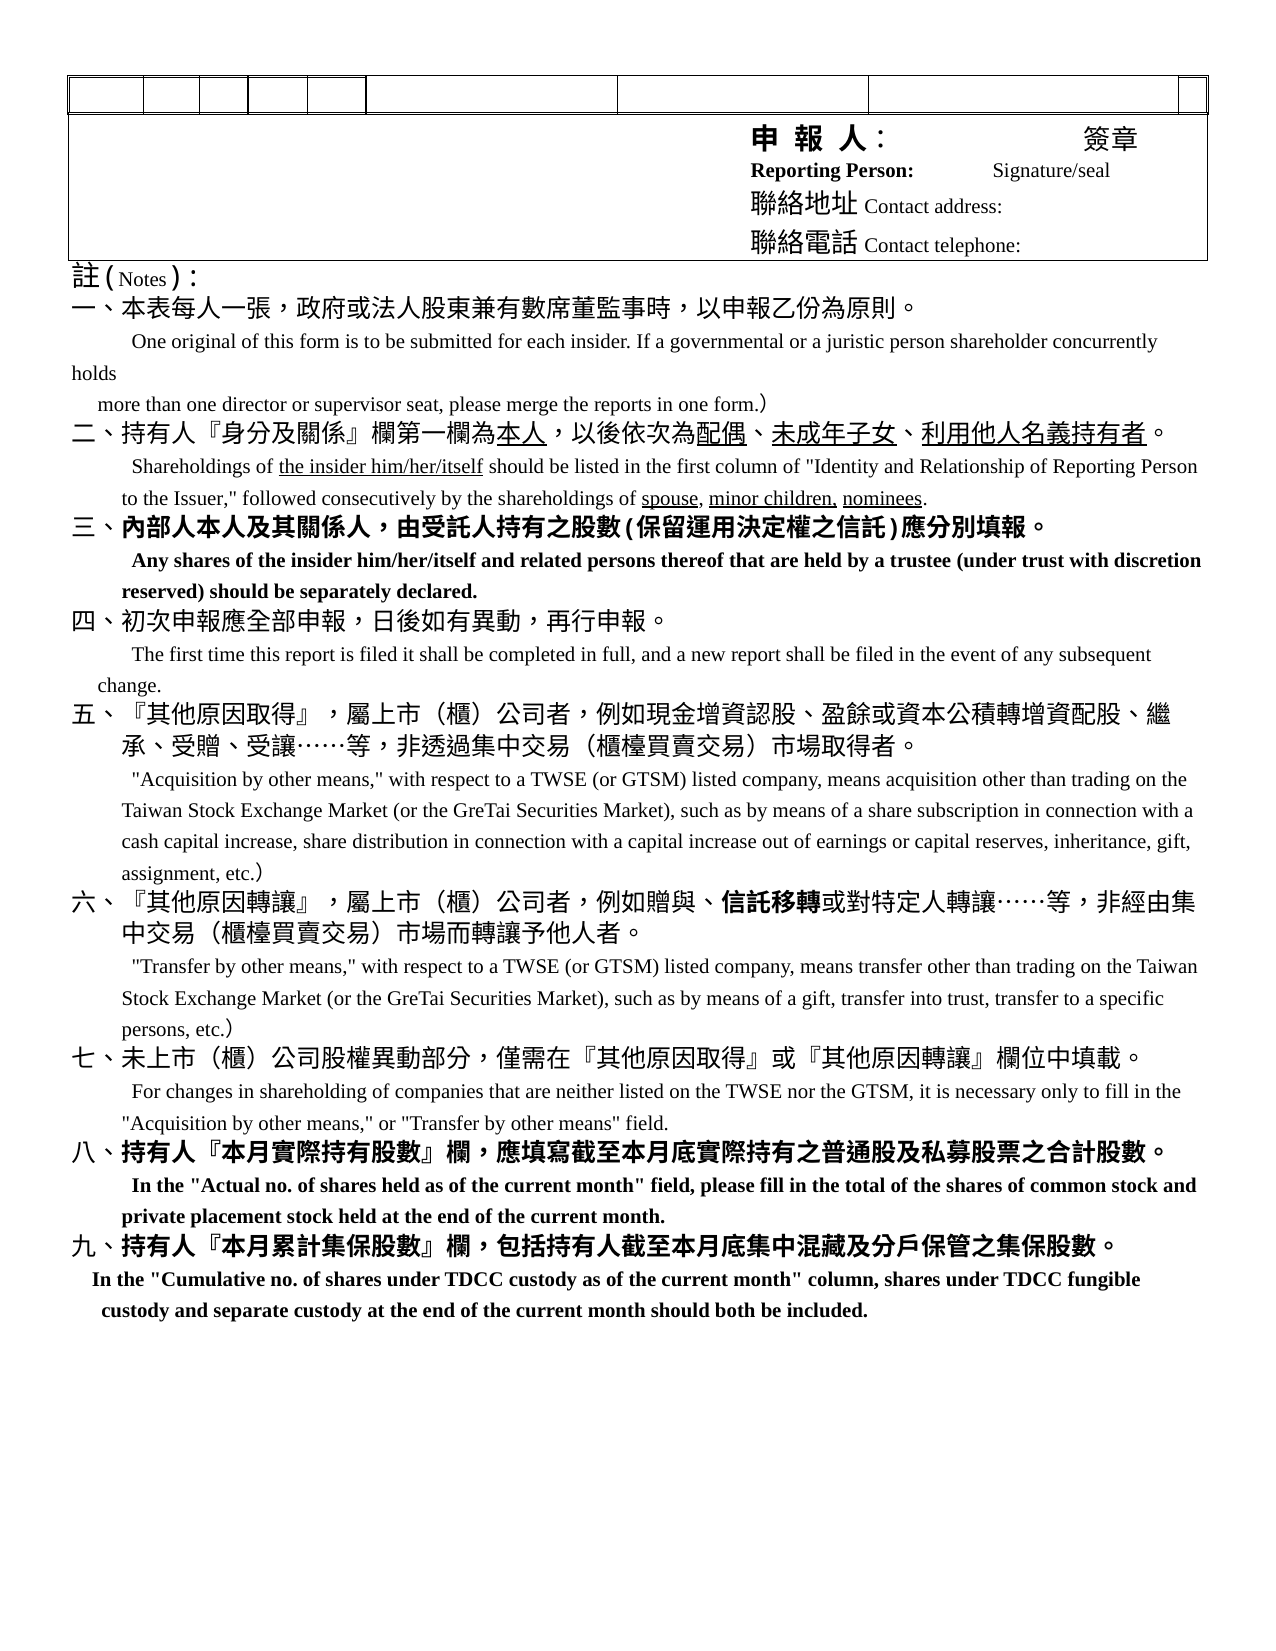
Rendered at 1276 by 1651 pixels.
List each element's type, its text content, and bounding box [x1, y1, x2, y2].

table_cell [249, 78, 307, 112]
table_cell [1179, 78, 1206, 112]
table_cell [70, 78, 143, 112]
table_cell [869, 76, 1178, 112]
table_cell 註(Notes): 一、本表每人一張，政府或法人股東兼有數席董監事時，以申報乙份為原則。 One original of this form is to be submitted for each insider. If a governmental or a juristic person shareholder concurrently holds more than one director or supervisor seat, please merge the reports in one form.） 二、持有人『身分及關係』欄第一欄為本人，以後依次為配偶、未成年子女、利用他人名義持有者。 Shareholdings of the insider him/her/itself should be listed in the first column of "Identity and Relationship of Reporting Person to the Issuer," followed consecutively by the shareholdings of spouse, minor children, nominees. 三、內部人本人及其關係人，由受託人持有之股數(保留運用決定權之信託)應分別填報。 Any shares of the insider him/her/itself and related persons thereof that are held by a trustee (under trust with discretion reserved) should be separately declared. 四、初次申報應全部申報，日後如有異動，再行申報。 The first time this report is filed it shall be completed in full, and a new report shall be filed in the event of any subsequent change. 五、『其他原因取得』，屬上市（櫃）公司者，例如現金增資認股、盈餘或資本公積轉增資配股、繼承、受贈、受讓……等，非透過集中交易（櫃檯買賣交易）市場取得者。 "Acquisition by other means," with respect to a TWSE (or GTSM) listed company, means acquisition other than trading on the Taiwan Stock Exchange Market (or the GreTai Securities Market), such as by means of a share subscription in connection with a cash capital increase, share distribution in connection with a capital increase out of earnings or capital reserves, inheritance, gift, assignment, etc.） 六、『其他原因轉讓』，屬上市（櫃）公司者，例如贈與、信託移轉或對特定人轉讓……等，非經由集中交易（櫃檯買賣交易）市場而轉讓予他人者。 "Transfer by other means," with respect to a TWSE (or GTSM) listed company, means transfer other than trading on the Taiwan Stock Exchange Market (or the GreTai Securities Market), such as by means of a gift, transfer into trust, transfer to a specific persons, etc.） 七、未上市（櫃）公司股權異動部分，僅需在『其他原因取得』或『其他原因轉讓』欄位中填載。 For changes in shareholding of companies that are neither listed on the TWSE nor the GTSM, it is necessary only to fill in the "Acquisition by other means," or "Transfer by other means" field. 八、持有人『本月實際持有股數』欄，應填寫截至本月底實際持有之普通股及私募股票之合計股數。 In the "Actual no. of shares held as of the current month" field, please fill in the total of the shares of common stock and private placement stock held at the end of the current month. 九、持有人『本月累計集保股數』欄，包括持有人截至本月底集中混藏及分戶保管之集保股數。 [69, 261, 1208, 1261]
table_cell [618, 76, 868, 112]
table_cell 申 報 人： 簽章 Reporting Person: Signature/seal 聯絡地址Contact address: 聯絡電話Contact telephone: [69, 115, 1207, 260]
table_cell [367, 76, 617, 112]
table_cell [308, 78, 365, 112]
table_cell [144, 78, 199, 112]
text In the "Cumulative no. of shares under TDCC custody as of the current month" column, shares under TDCC fungible custody and separate custody at the end of the current month should both be included. [66, 1261, 1211, 1324]
table_cell [200, 78, 247, 112]
